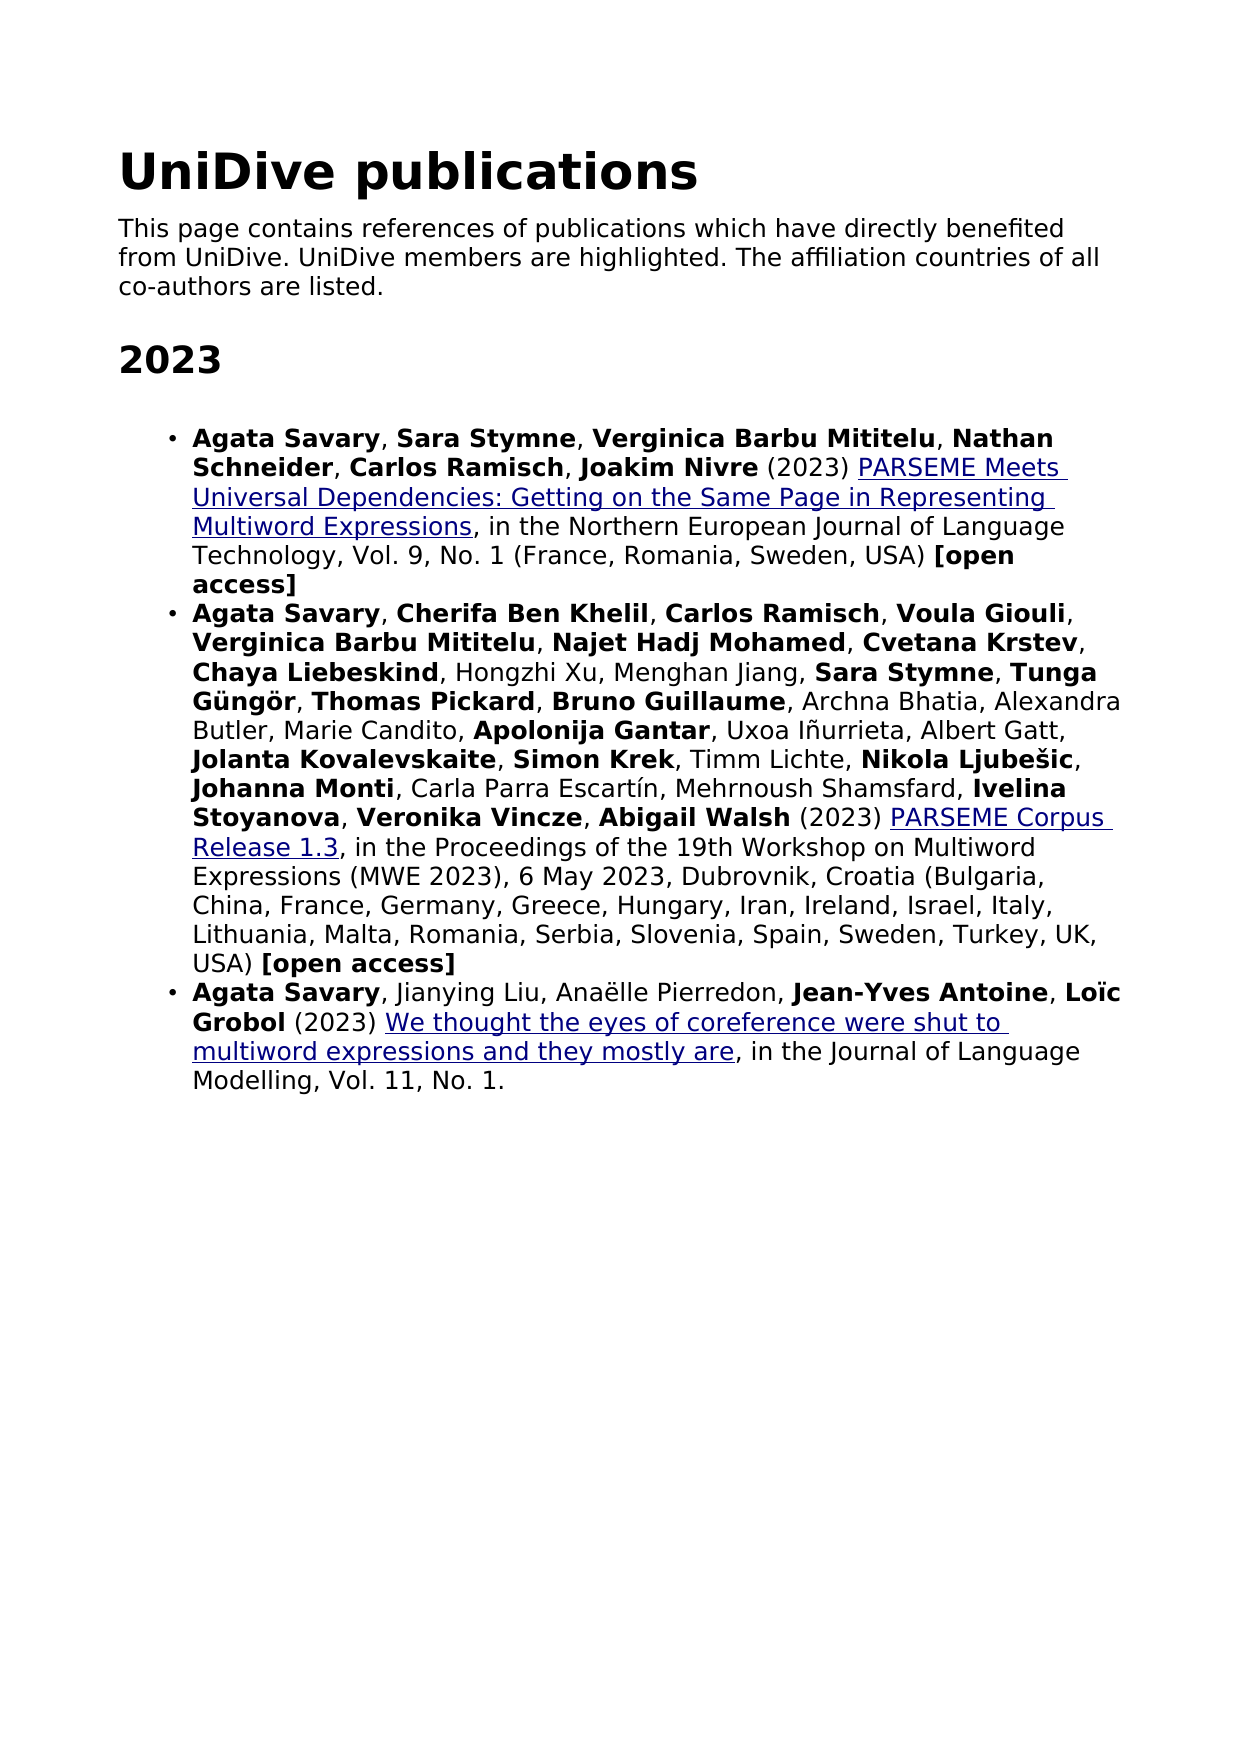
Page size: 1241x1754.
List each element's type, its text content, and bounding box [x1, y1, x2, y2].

list Agata Savary, Jianying Liu, Anaëlle Pierredon, Jean-Yves Antoine, Loïc Grobol (2023) We thought the eyes of coreference were shut to multiword expressions and they mostly are, in the Journal of Language Modelling, Vol. 11, No. 1. [177, 979, 1122, 1095]
list Agata Savary, Sara Stymne, Verginica Barbu Mititelu, Nathan Schneider, Carlos Ramisch, Joakim Nivre (2023) PARSEME Meets Universal Dependencies: Getting on the Same Page in Representing Multiword Expressions, in the Northern European Journal of Language Technology, Vol. 9, No. 1 (France, Romania, Sweden, USA) [open access] [177, 424, 1122, 599]
subtitle UniDive publications [118, 143, 1122, 201]
list Agata Savary, Cherifa Ben Khelil, Carlos Ramisch, Voula Giouli, Verginica Barbu Mititelu, Najet Hadj Mohamed, Cvetana Krstev, Chaya Liebeskind, Hongzhi Xu, Menghan Jiang, Sara Stymne, Tunga Güngör, Thomas Pickard, Bruno Guillaume, Archna Bhatia, Alexandra Butler, Marie Candito, Apolonija Gantar, Uxoa Iñurrieta, Albert Gatt, Jolanta Kovalevskaite, Simon Krek, Timm Lichte, Nikola Ljubešic, Johanna Monti, Carla Parra Escartín, Mehrnoush Shamsfard, Ivelina Stoyanova, Veronika Vincze, Abigail Walsh (2023) PARSEME Corpus Release 1.3, in the Proceedings of the 19th Workshop on Multiword Expressions (MWE 2023), 6 May 2023, Dubrovnik, Croatia (Bulgaria, China, France, Germany, Greece, Hungary, Iran, Ireland, Israel, Italy, Lithuania, Malta, Romania, Serbia, Slovenia, Spain, Sweden, Turkey, UK, USA) [open access] [177, 599, 1122, 979]
subtitle 2023 [118, 339, 1122, 382]
text This page contains references of publications which have directly benefited from UniDive. UniDive members are highlighted. The affiliation countries of all co-authors are listed. [118, 214, 1122, 301]
